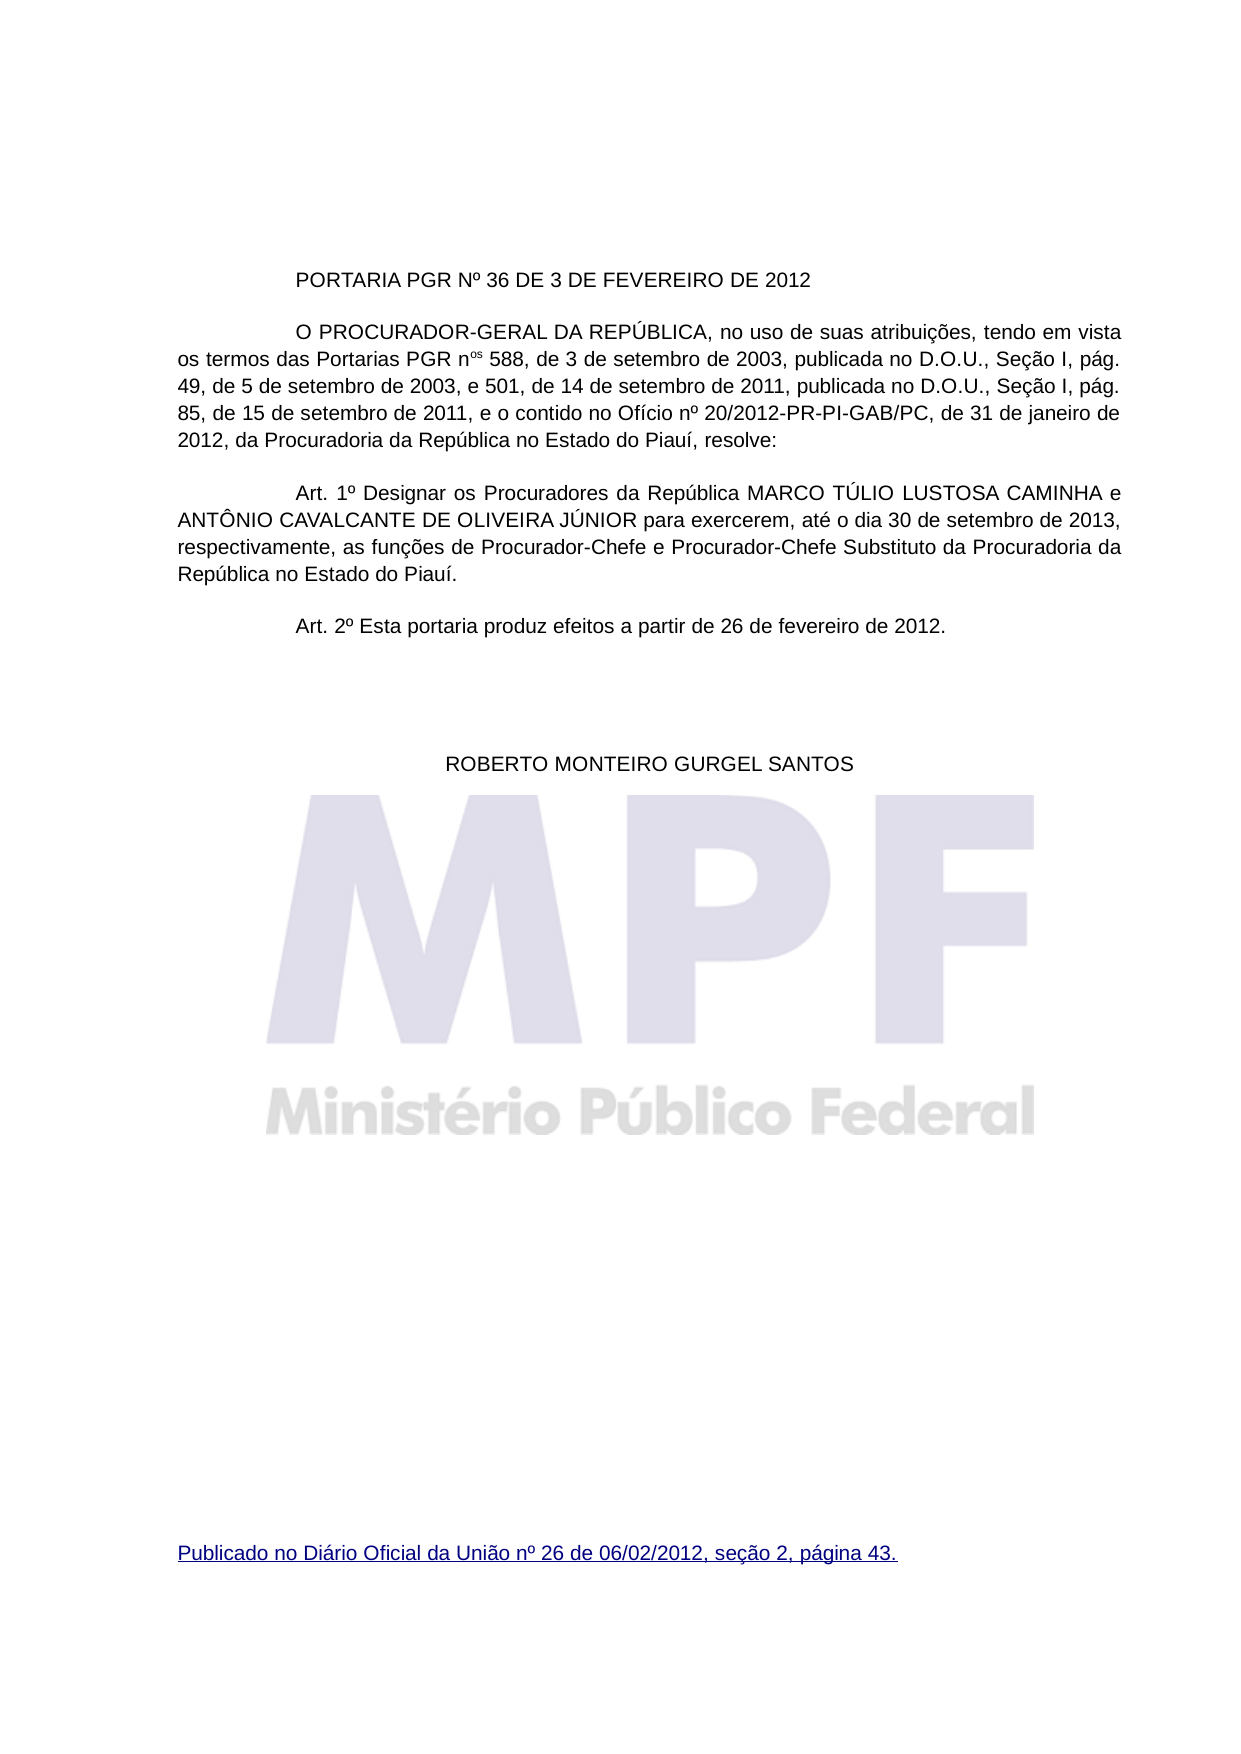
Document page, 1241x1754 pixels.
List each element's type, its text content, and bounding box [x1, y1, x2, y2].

picture [266, 795, 1034, 1136]
text PORTARIA PGR Nº 36 DE 3 DE FEVEREIRO DE 2012 [177, 266, 1122, 293]
text Art. 2º Esta portaria produz efeitos a partir de 26 de fevereiro de 2012. [177, 612, 1122, 639]
text O PROCURADOR-GERAL DA REPÚBLICA, no uso de suas atribuições, tendo em vista os termos das Portarias PGR nos 588, de 3 de setembro de 2003, publicada no D.O.U., Seção I, pág. 49, de 5 de setembro de 2003, e 501, de 14 de setembro de 2011, publicada no D.O.U., Seção I, pág. 85, de 15 de setembro de 2011, e o contido no Ofício nº 20/2012-PR-PI-GAB/PC, de 31 de janeiro de 2012, da Procuradoria da República no Estado do Piauí, resolve: [177, 318, 1122, 453]
text Publicado no Diário Oficial da União nº 26 de 06/02/2012, seção 2, página 43. [177, 1540, 1122, 1564]
text Art. 1º Designar os Procuradores da República MARCO TÚLIO LUSTOSA CAMINHA e ANTÔNIO CAVALCANTE DE OLIVEIRA JÚNIOR para exercerem, até o dia 30 de setembro de 2013, respectivamente, as funções de Procurador-Chefe e Procurador-Chefe Substituto da Procuradoria da República no Estado do Piauí. [177, 478, 1122, 587]
text ROBERTO MONTEIRO GURGEL SANTOS [177, 752, 1122, 776]
